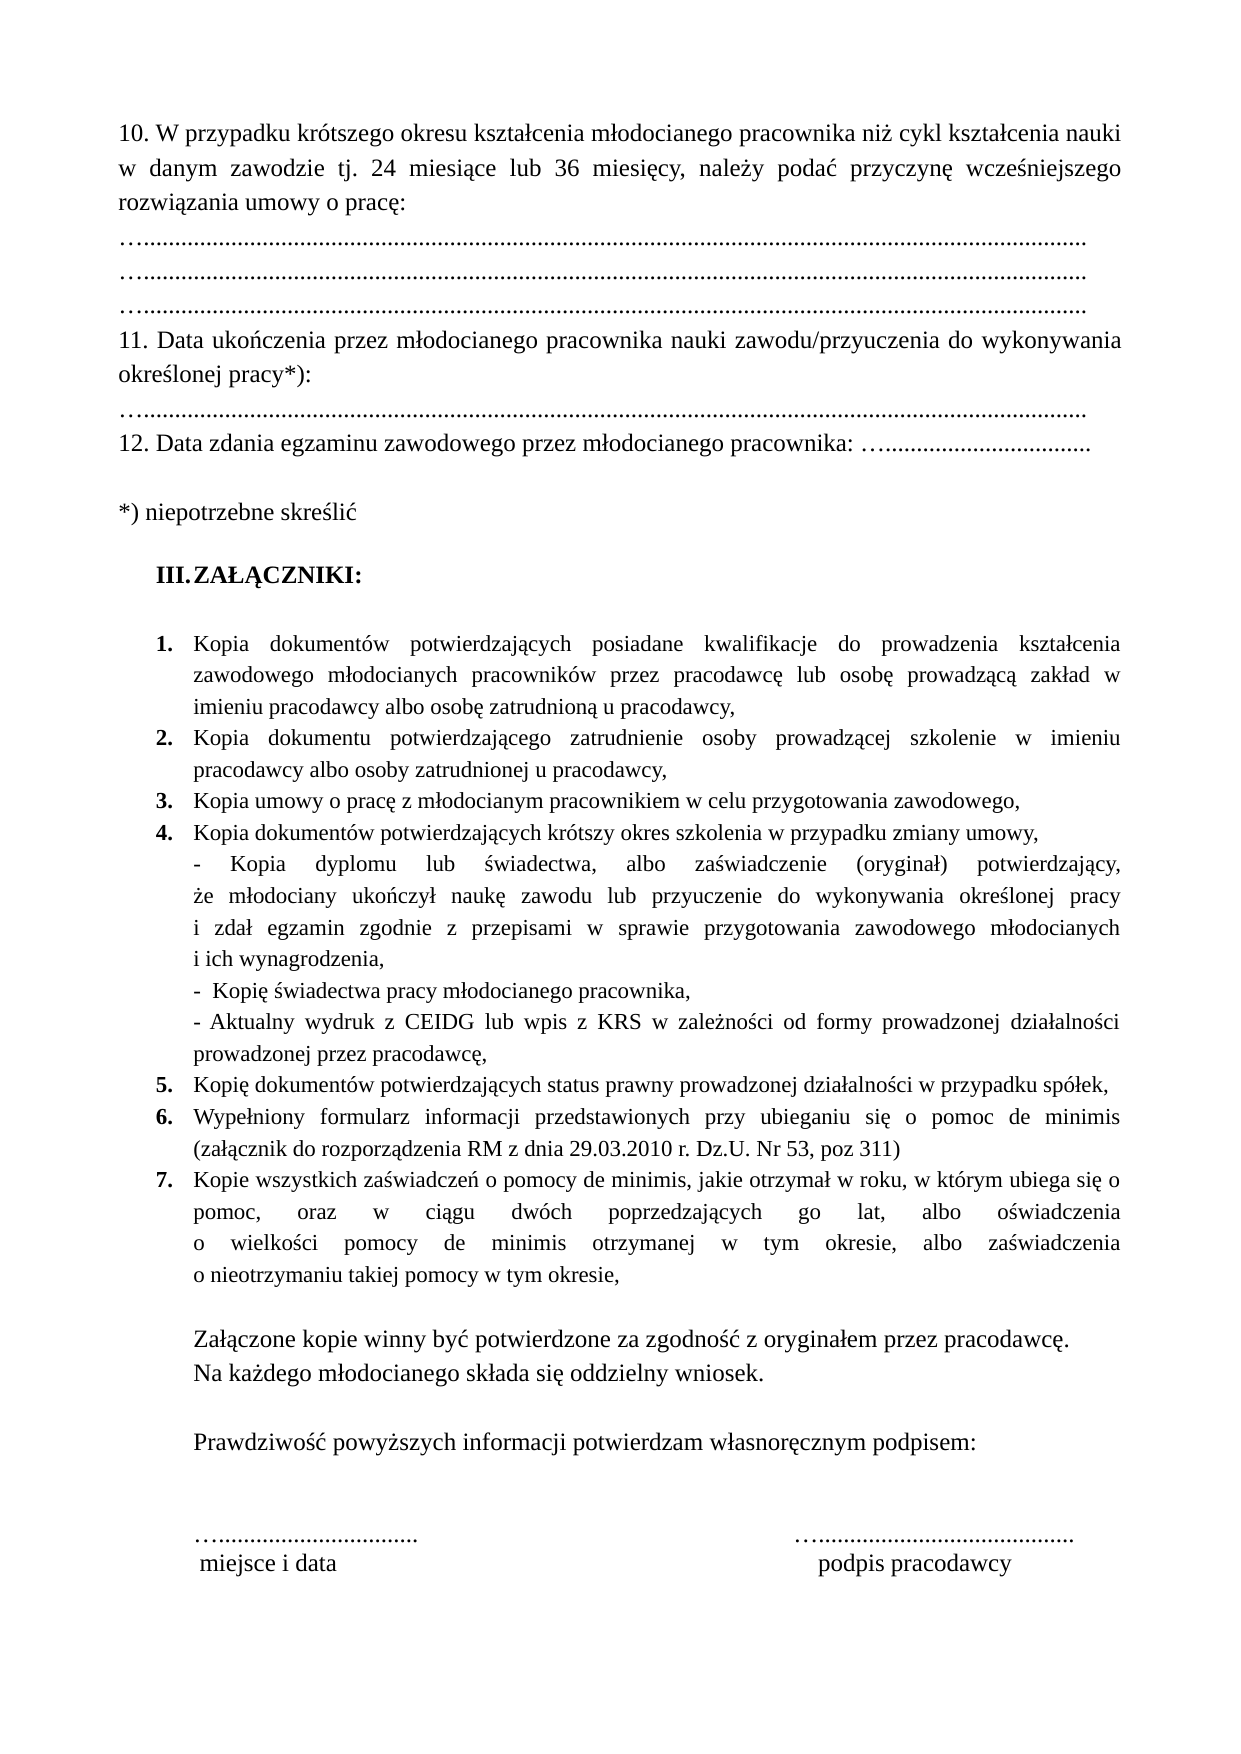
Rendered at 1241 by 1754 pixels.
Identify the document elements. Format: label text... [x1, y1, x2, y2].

text *) niepotrzebne skreślić [118, 497, 1122, 526]
list Kopia dokumentów potwierdzających krótszy okres szkolenia w przypadku zmiany umowy, [156, 819, 1122, 845]
list miejsce i data podpis pracodawcy [156, 1548, 1122, 1577]
list …................................ …......................................... [156, 1519, 1122, 1548]
list Na każdego młodocianego składa się oddzielny wniosek. [156, 1358, 1122, 1387]
text 11. Data ukończenia przez młodocianego pracownika nauki zawodu/przyuczenia do wykonywania określonej pracy*): [118, 325, 1122, 388]
list - Kopia dyplomu lub świadectwa, albo zaświadczenie (oryginał) potwierdzający, że młodociany ukończył naukę zawodu lub przyuczenie do wykonywania określonej pracy i zdał egzamin zgodnie z przepisami w sprawie przygotowania zawodowego młodocianych i ich wynagrodzenia, [156, 851, 1122, 972]
text …....................................................................................................................................................... [118, 291, 1122, 319]
list Kopie wszystkich zaświadczeń o pomocy de minimis, jakie otrzymał w roku, w którym ubiega się o pomoc, oraz w ciągu dwóch poprzedzających go lat, albo oświadczenia o wielkości pomocy de minimis otrzymanej w tym okresie, albo zaświadczenia o nieotrzymaniu takiej pomocy w tym okresie, [156, 1166, 1122, 1287]
list Kopia dokumentów potwierdzających posiadane kwalifikacje do prowadzenia kształcenia zawodowego młodocianych pracowników przez pracodawcę lub osobę prowadzącą zakład w imieniu pracodawcy albo osobę zatrudnioną u pracodawcy, [156, 629, 1122, 719]
list Prawdziwość powyższych informacji potwierdzam własnoręcznym podpisem: [156, 1427, 1122, 1456]
text …....................................................................................................................................................... [118, 256, 1122, 285]
text …....................................................................................................................................................... [118, 222, 1122, 250]
list Załączone kopie winny być potwierdzone za zgodność z oryginałem przez pracodawcę. [156, 1324, 1122, 1353]
list Kopię dokumentów potwierdzających status prawny prowadzonej działalności w przypadku spółek, [156, 1071, 1122, 1098]
text …....................................................................................................................................................... [118, 394, 1122, 423]
list - Kopię świadectwa pracy młodocianego pracownika, [156, 977, 1122, 1003]
text 10. W przypadku krótszego okresu kształcenia młodocianego pracownika niż cykl kształcenia nauki w danym zawodzie tj. 24 miesiące lub 36 miesięcy, należy podać przyczynę wcześniejszego rozwiązania umowy o pracę: [118, 118, 1122, 216]
list ZAŁĄCZNIKI: [156, 561, 1122, 589]
list - Aktualny wydruk z CEIDG lub wpis z KRS w zależności od formy prowadzonej działalności prowadzonej przez pracodawcę, [156, 1008, 1122, 1066]
text 12. Data zdania egzaminu zawodowego przez młodocianego pracownika: …................................. [118, 428, 1122, 457]
list Wypełniony formularz informacji przedstawionych przy ubieganiu się o pomoc de minimis (załącznik do rozporządzenia RM z dnia 29.03.2010 r. Dz.U. Nr 53, poz 311) [156, 1103, 1122, 1161]
list Kopia umowy o pracę z młodocianym pracownikiem w celu przygotowania zawodowego, [156, 787, 1122, 814]
list Kopia dokumentu potwierdzającego zatrudnienie osoby prowadzącej szkolenie w imieniu pracodawcy albo osoby zatrudnionej u pracodawcy, [156, 724, 1122, 782]
